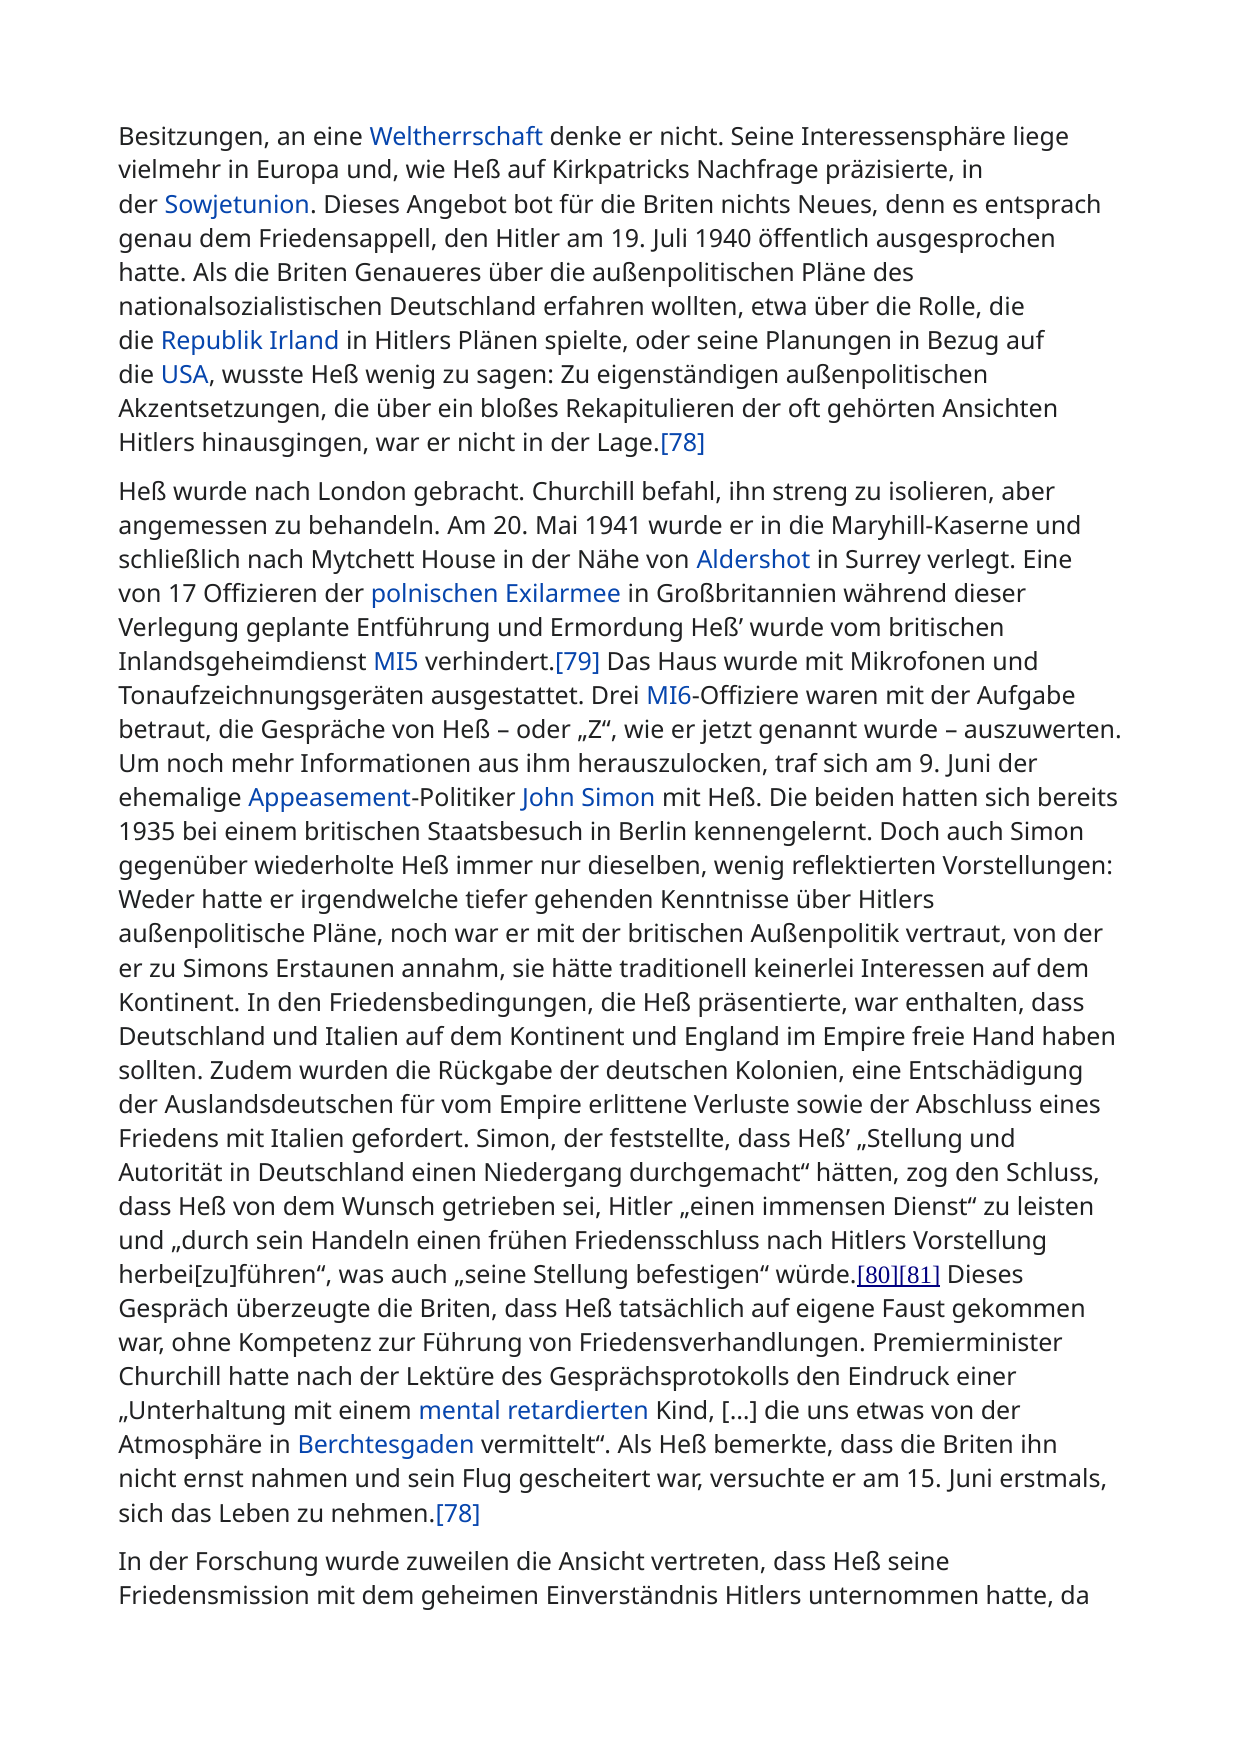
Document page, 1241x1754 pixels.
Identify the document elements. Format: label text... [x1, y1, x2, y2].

text In der Forschung wurde zuweilen die Ansicht vertreten, dass Heß seine Friedensmission mit dem geheimen Einverständnis Hitlers unternommen hatte, da [118, 1544, 1122, 1612]
text Besitzungen, an eine Weltherrschaft denke er nicht. Seine Interessensphäre liege vielmehr in Europa und, wie Heß auf Kirkpatricks Nachfrage präzisierte, in der Sowjetunion. Dieses Angebot bot für die Briten nichts Neues, denn es entsprach genau dem Friedensappell, den Hitler am 19. Juli 1940 öffentlich ausgesprochen hatte. Als die Briten Genaueres über die außenpolitischen Pläne des nationalsozialistischen Deutschland erfahren wollten, etwa über die Rolle, die die Republik Irland in Hitlers Plänen spielte, oder seine Planungen in Bezug auf die USA, wusste Heß wenig zu sagen: Zu eigenständigen außenpolitischen Akzentsetzungen, die über ein bloßes Rekapitulieren der oft gehörten Ansichten Hitlers hinausgingen, war er nicht in der Lage.[78] [118, 118, 1122, 459]
text Heß wurde nach London gebracht. Churchill befahl, ihn streng zu isolieren, aber angemessen zu behandeln. Am 20. Mai 1941 wurde er in die Maryhill-Kaserne und schließlich nach Mytchett House in der Nähe von Aldershot in Surrey verlegt. Eine von 17 Offizieren der polnischen Exilarmee in Großbritannien während dieser Verlegung geplante Entführung und Ermordung Heß’ wurde vom britischen Inlandsgeheimdienst MI5 verhindert.[79] Das Haus wurde mit Mikrofonen und Tonaufzeichnungsgeräten ausgestattet. Drei MI6-Offiziere waren mit der Aufgabe betraut, die Gespräche von Heß – oder „Z“, wie er jetzt genannt wurde – auszuwerten. Um noch mehr Informationen aus ihm herauszulocken, traf sich am 9. Juni der ehemalige Appeasement-Politiker John Simon mit Heß. Die beiden hatten sich bereits 1935 bei einem britischen Staatsbesuch in Berlin kennengelernt. Doch auch Simon gegenüber wiederholte Heß immer nur dieselben, wenig reflektierten Vorstellungen: Weder hatte er irgendwelche tiefer gehenden Kenntnisse über Hitlers außenpolitische Pläne, noch war er mit der britischen Außenpolitik vertraut, von der er zu Simons Erstaunen annahm, sie hätte traditionell keinerlei Interessen auf dem Kontinent. In den Friedensbedingungen, die Heß präsentierte, war enthalten, dass Deutschland und Italien auf dem Kontinent und England im Empire freie Hand haben sollten. Zudem wurden die Rückgabe der deutschen Kolonien, eine Entschädigung der Auslandsdeutschen für vom Empire erlittene Verluste sowie der Abschluss eines Friedens mit Italien gefordert. Simon, der feststellte, dass Heß’ „Stellung und Autorität in Deutschland einen Niedergang durchgemacht“ hätten, zog den Schluss, dass Heß von dem Wunsch getrieben sei, Hitler „einen immensen Dienst“ zu leisten und „durch sein Handeln einen frühen Friedensschluss nach Hitlers Vorstellung herbei[zu]führen“, was auch „seine Stellung befestigen“ würde.[80][81] Dieses Gespräch überzeugte die Briten, dass Heß tatsächlich auf eigene Faust gekommen war, ohne Kompetenz zur Führung von Friedensverhandlungen. Premierminister Churchill hatte nach der Lektüre des Gesprächsprotokolls den Eindruck einer „Unterhaltung mit einem mental retardierten Kind, […] die uns etwas von der Atmosphäre in Berchtesgaden vermittelt“. Als Heß bemerkte, dass die Briten ihn nicht ernst nahmen und sein Flug gescheitert war, versuchte er am 15. Juni erstmals, sich das Leben zu nehmen.[78] [118, 473, 1122, 1529]
